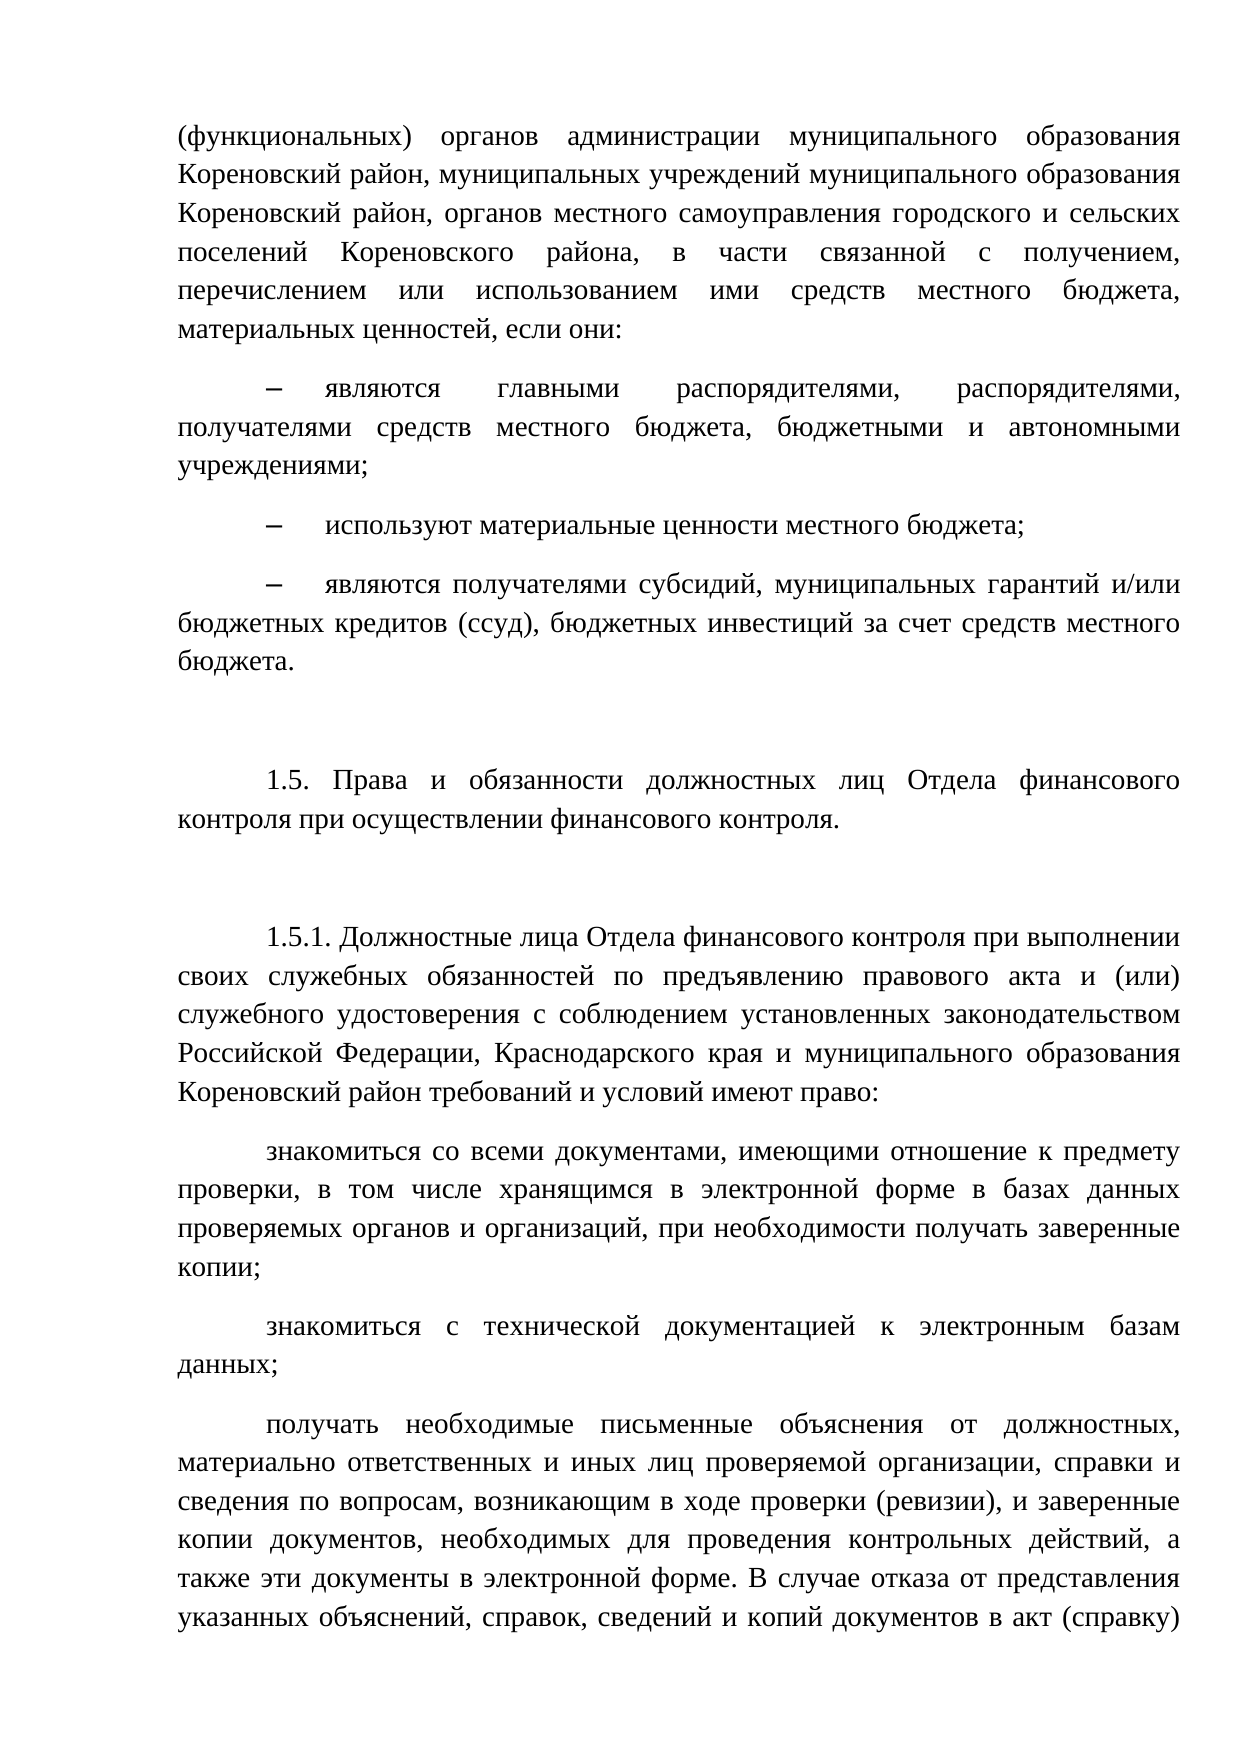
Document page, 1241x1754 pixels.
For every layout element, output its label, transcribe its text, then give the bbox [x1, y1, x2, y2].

text знакомиться с технической документацией к электронным базам данных; [177, 1308, 1181, 1380]
text 1.5. Права и обязанности должностных лиц Отдела финансового контроля при осуществлении финансового контроля. [177, 762, 1181, 834]
list являются главными распорядителями, распорядителями, получателями средств местного бюджета, бюджетными и автономными учреждениями; [177, 370, 1181, 481]
list являются получателями субсидий, муниципальных гарантий и/или бюджетных кредитов (ссуд), бюджетных инвестиций за счет средств местного бюджета. [177, 566, 1181, 677]
text (функциональных) органов администрации муниципального образования Кореновский район, муниципальных учреждений муниципального образования Кореновский район, органов местного самоуправления городского и сельских поселений Кореновского района, в части связанной с получением, перечислением или использованием ими средств местного бюджета, материальных ценностей, если они: [177, 118, 1181, 344]
text получать необходимые письменные объяснения от должностных, материально ответственных и иных лиц проверяемой организации, справки и сведения по вопросам, возникающим в ходе проверки (ревизии), и заверенные копии документов, необходимых для проведения контрольных действий, а также эти документы в электронной форме. В случае отказа от представления указанных объяснений, справок, сведений и копий документов в акт (справку) [177, 1406, 1181, 1632]
text знакомиться со всеми документами, имеющими отношение к предмету проверки, в том числе хранящимся в электронной форме в базах данных проверяемых органов и организаций, при необходимости получать заверенные копии; [177, 1133, 1181, 1282]
text 1.5.1. Должностные лица Отдела финансового контроля при выполнении своих служебных обязанностей по предъявлению правового акта и (или) служебного удостоверения с соблюдением установленных законодательством Российской Федерации, Краснодарского края и муниципального образования Кореновский район требований и условий имеют право: [177, 919, 1181, 1107]
list используют материальные ценности местного бюджета; [177, 507, 1181, 540]
